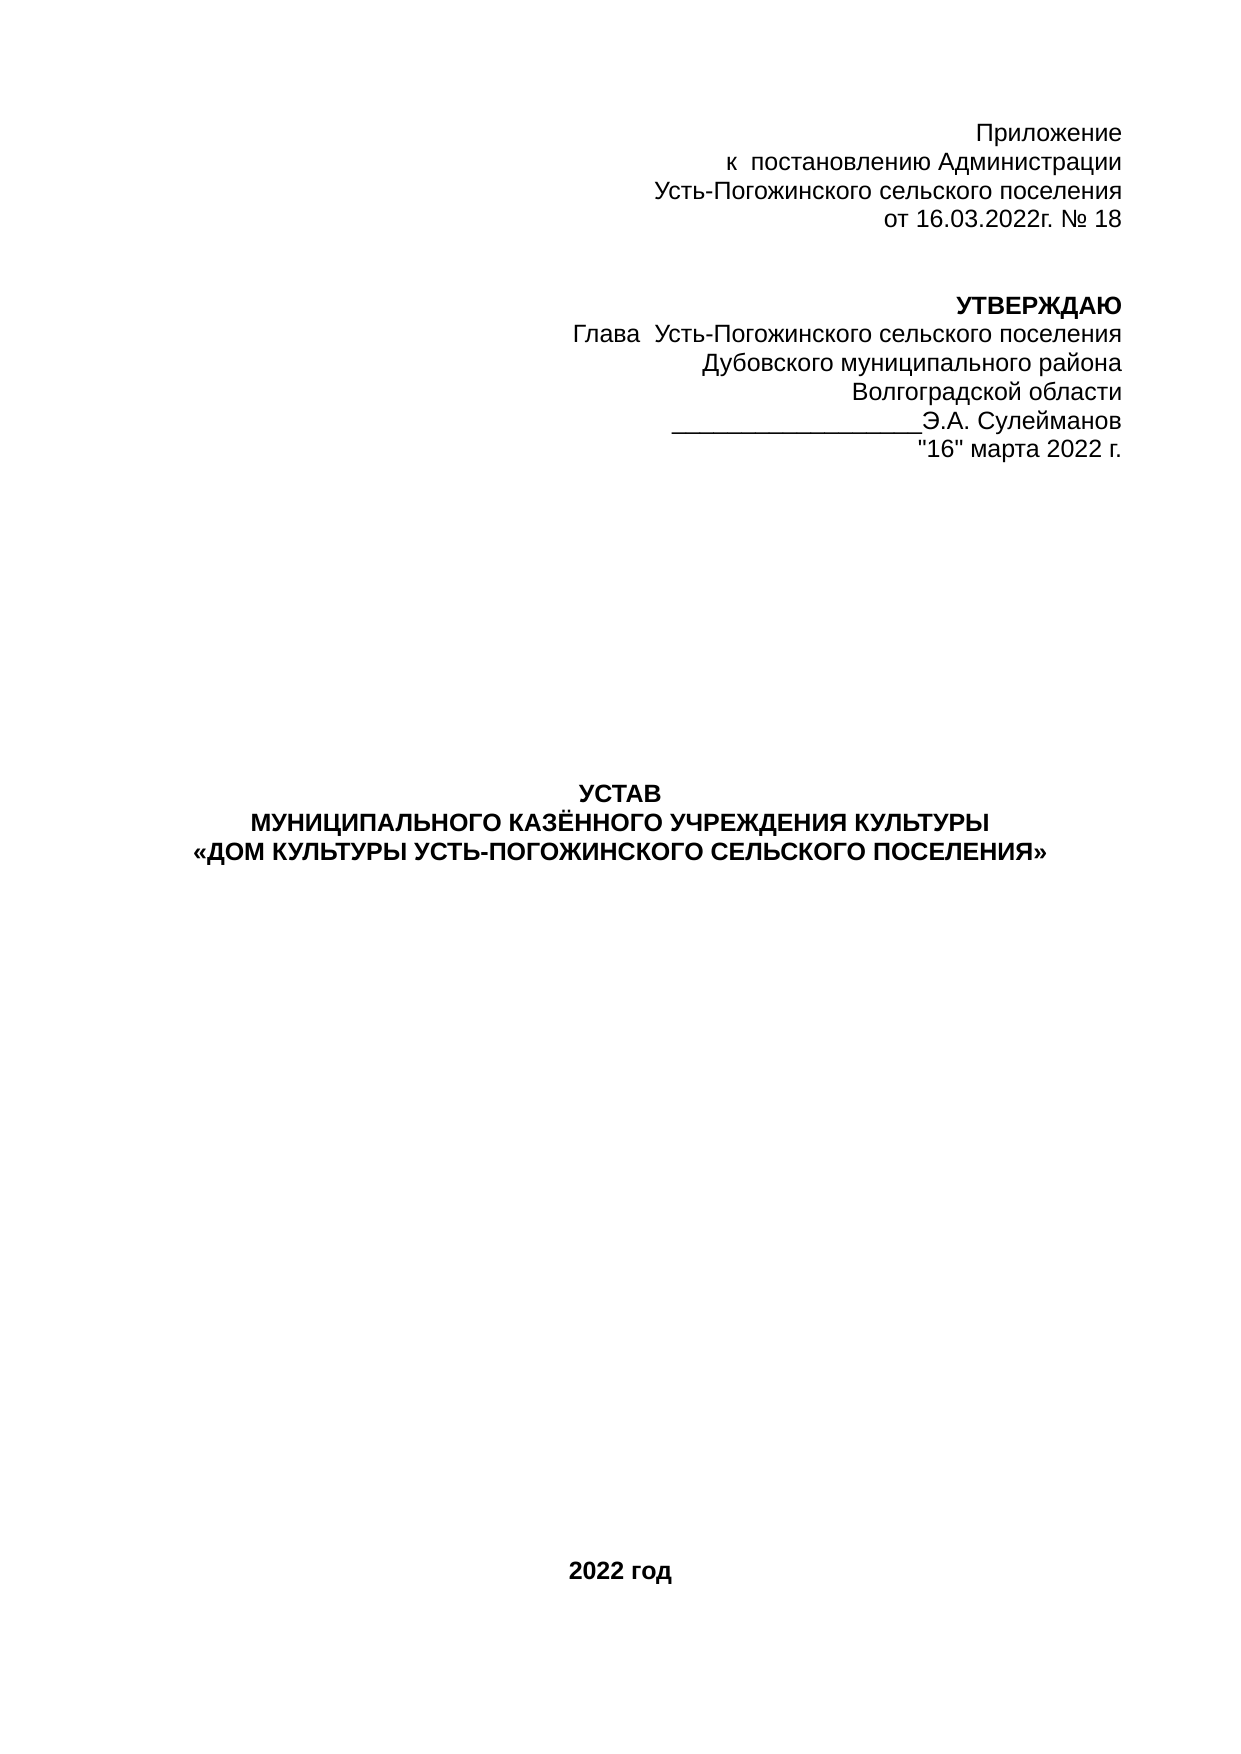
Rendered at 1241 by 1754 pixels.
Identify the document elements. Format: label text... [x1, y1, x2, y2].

text УТВЕРЖДАЮ [118, 291, 1122, 319]
text Дубовского муниципального района [118, 348, 1122, 377]
text к постановлению Администрации [118, 147, 1122, 176]
text __________________Э.А. Сулейманов [118, 406, 1122, 434]
text Глава Усть-Погожинского сельского поселения [118, 319, 1122, 348]
text "16" марта 2022 г. [118, 434, 1122, 463]
text Усть-Погожинского сельского поселения [118, 176, 1122, 204]
text УСТАВ [118, 779, 1122, 808]
text МУНИЦИПАЛЬНОГО КАЗЁННОГО УЧРЕЖДЕНИЯ КУЛЬТУРЫ [118, 808, 1122, 837]
text Приложение [118, 118, 1122, 147]
text 2022 год [118, 1556, 1122, 1584]
text «ДОМ КУЛЬТУРЫ УСТЬ-ПОГОЖИНСКОГО СЕЛЬСКОГО ПОСЕЛЕНИЯ» [118, 837, 1122, 866]
text Волгоградской области [118, 377, 1122, 406]
text от 16.03.2022г. № 18 [118, 204, 1122, 233]
